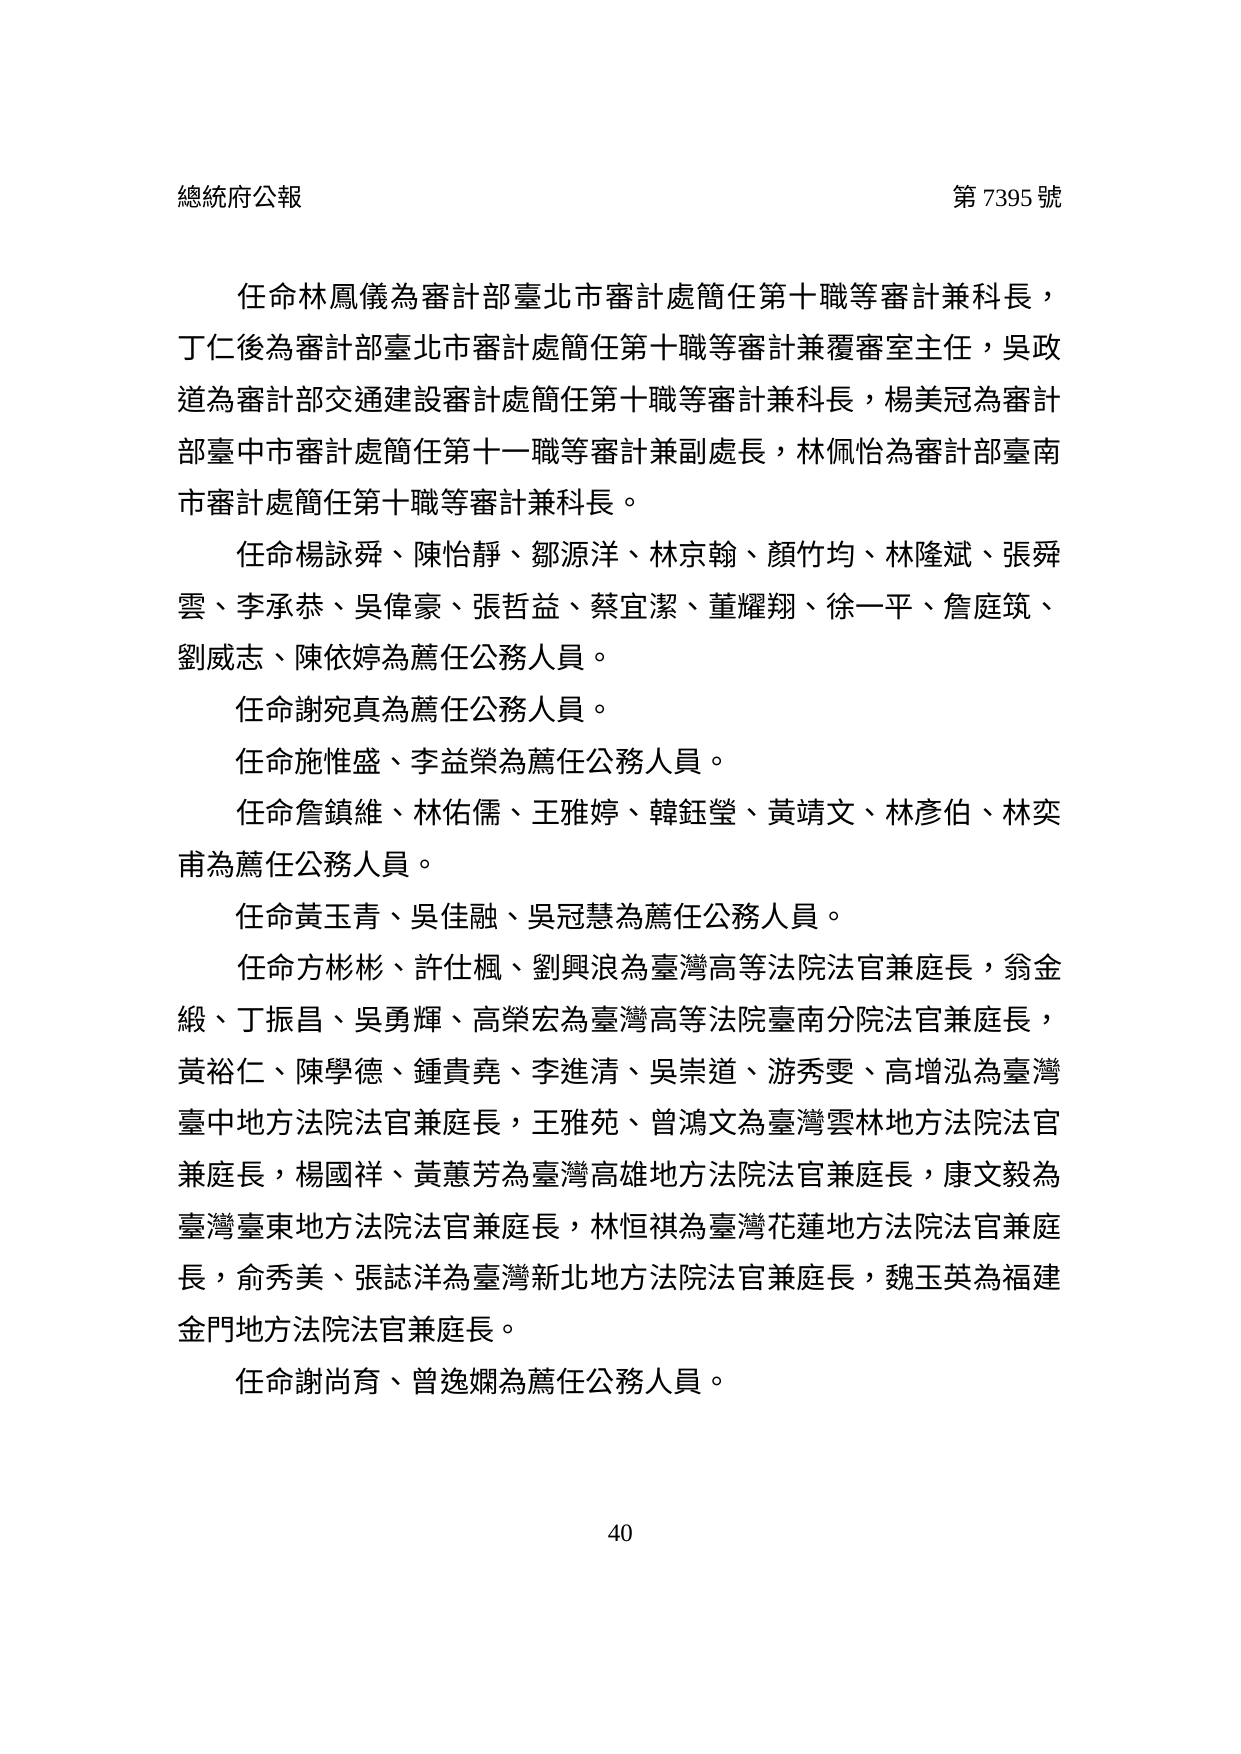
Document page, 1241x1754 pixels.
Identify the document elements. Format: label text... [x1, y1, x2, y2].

text 任命黃玉青、吳佳融、吳冠慧為薦任公務人員。 [177, 886, 1063, 937]
text 任命林鳳儀為審計部臺北市審計處簡任第十職等審計兼科長，丁仁後為審計部臺北市審計處簡任第十職等審計兼覆審室主任，吳政道為審計部交通建設審計處簡任第十職等審計兼科長，楊美冠為審計部臺中市審計處簡任第十一職等審計兼副處長，林佩怡為審計部臺南市審計處簡任第十職等審計兼科長。 [177, 266, 1063, 524]
text 任命施惟盛、李益榮為薦任公務人員。 [177, 731, 1063, 782]
text 任命方彬彬、許仕楓、劉興浪為臺灣高等法院法官兼庭長，翁金緞、丁振昌、吳勇輝、高榮宏為臺灣高等法院臺南分院法官兼庭長，黃裕仁、陳學德、鍾貴堯、李進清、吳崇道、游秀雯、高增泓為臺灣臺中地方法院法官兼庭長，王雅苑、曾鴻文為臺灣雲林地方法院法官兼庭長，楊國祥、黃蕙芳為臺灣高雄地方法院法官兼庭長，康文毅為臺灣臺東地方法院法官兼庭長，林恒祺為臺灣花蓮地方法院法官兼庭長，俞秀美、張誌洋為臺灣新北地方法院法官兼庭長，魏玉英為福建金門地方法院法官兼庭長。 [177, 937, 1063, 1351]
text 任命詹鎮維、林佑儒、王雅婷、韓鈺瑩、黃靖文、林彥伯、林奕甫為薦任公務人員。 [177, 782, 1063, 886]
text 任命謝尚育、曾逸嫻為薦任公務人員。 [177, 1351, 1063, 1402]
text 任命楊詠舜、陳怡靜、鄒源洋、林京翰、顏竹均、林隆斌、張舜雲、李承恭、吳偉豪、張哲益、蔡宜潔、董耀翔、徐一平、詹庭筑、劉威志、陳依婷為薦任公務人員。 [177, 524, 1063, 679]
text 任命謝宛真為薦任公務人員。 [177, 679, 1063, 731]
